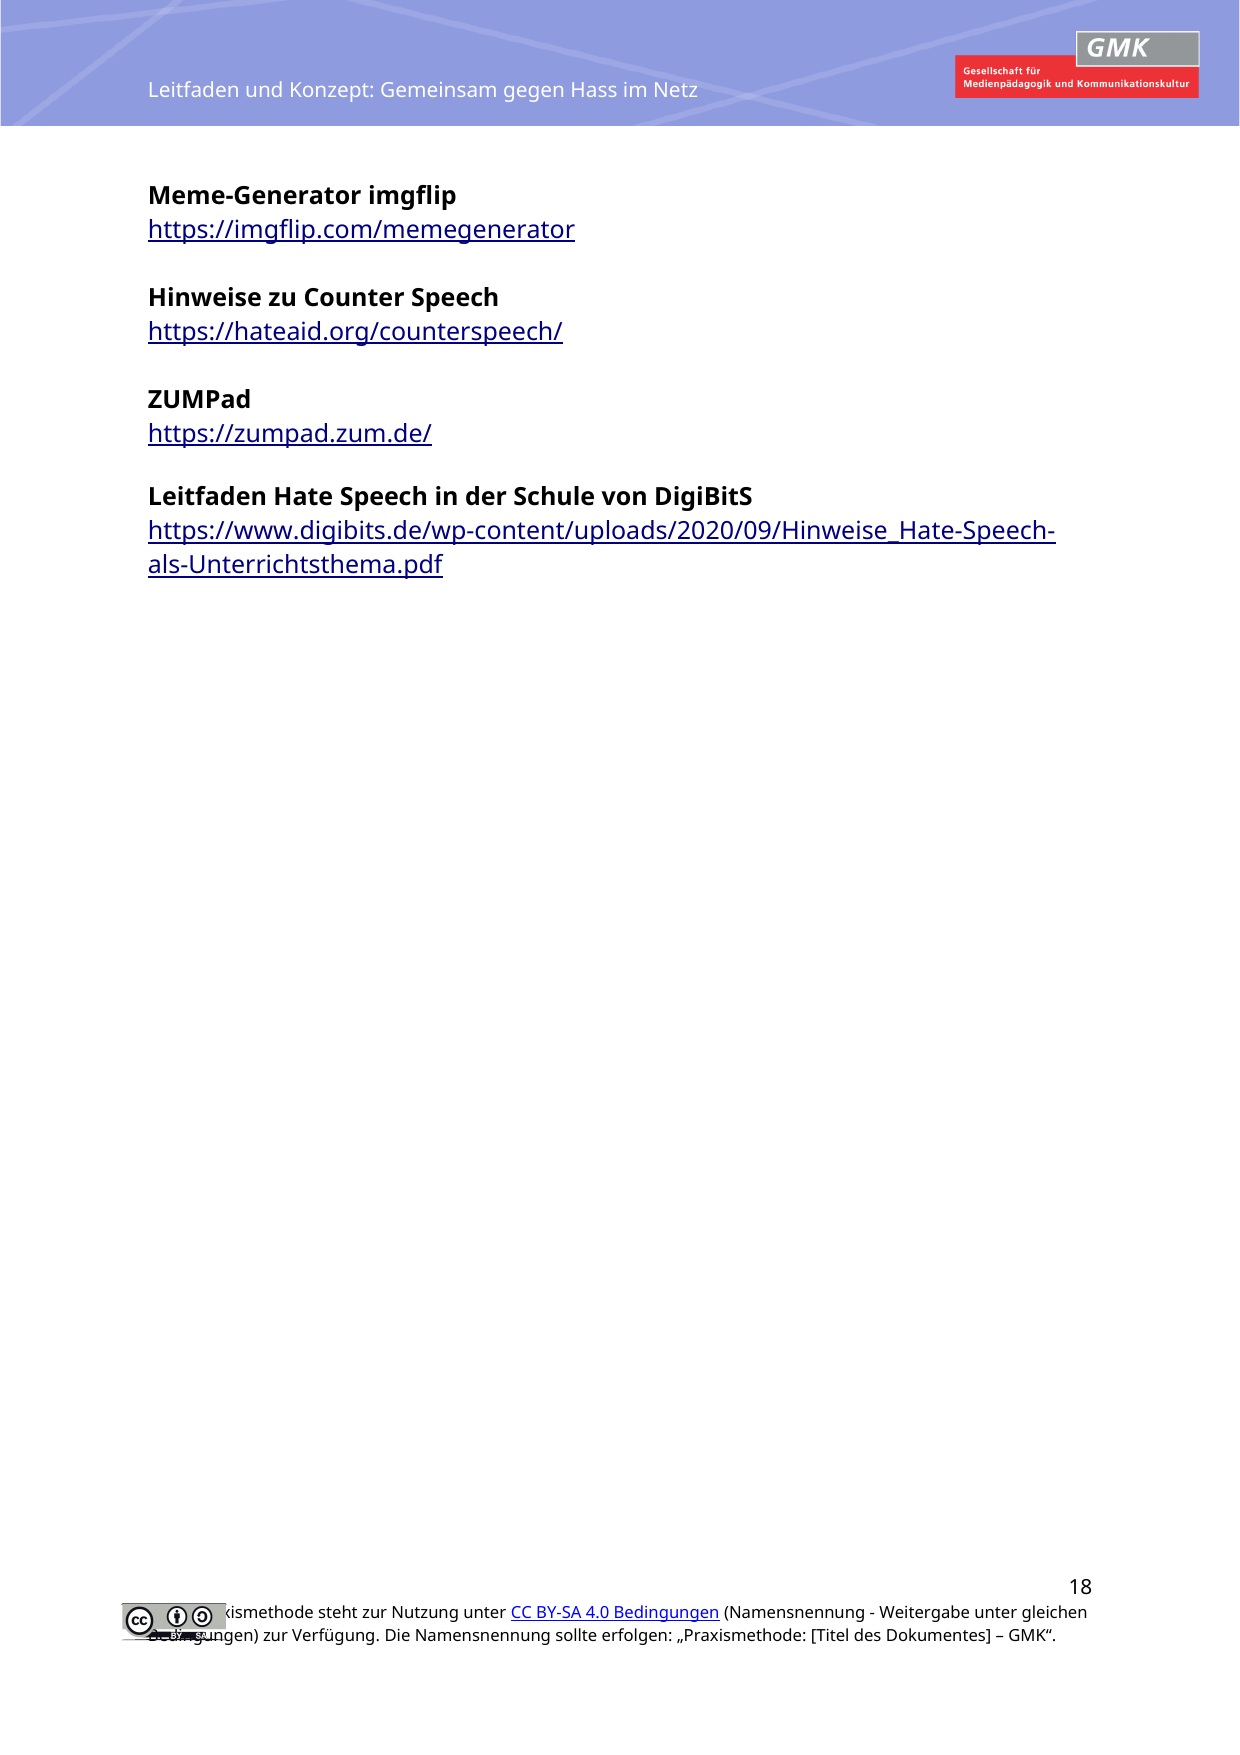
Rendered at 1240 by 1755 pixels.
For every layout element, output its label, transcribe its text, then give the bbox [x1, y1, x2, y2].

text ZUMPad [148, 382, 1092, 416]
text Hinweise zu Counter Speech [148, 279, 1092, 313]
text https://zumpad.zum.de/ [148, 416, 1092, 450]
text Meme-Generator imgflip [148, 177, 1092, 211]
text https://imgflip.com/memegenerator [148, 211, 1092, 245]
text https://hateaid.org/counterspeech/ [148, 313, 1092, 348]
text Leitfaden Hate Speech in der Schule von DigiBitS [148, 479, 1092, 513]
text https://www.digibits.de/wp-content/uploads/2020/09/Hinweise_Hate-Speech-als-Unterrichtsthema.pdf [148, 513, 1092, 581]
